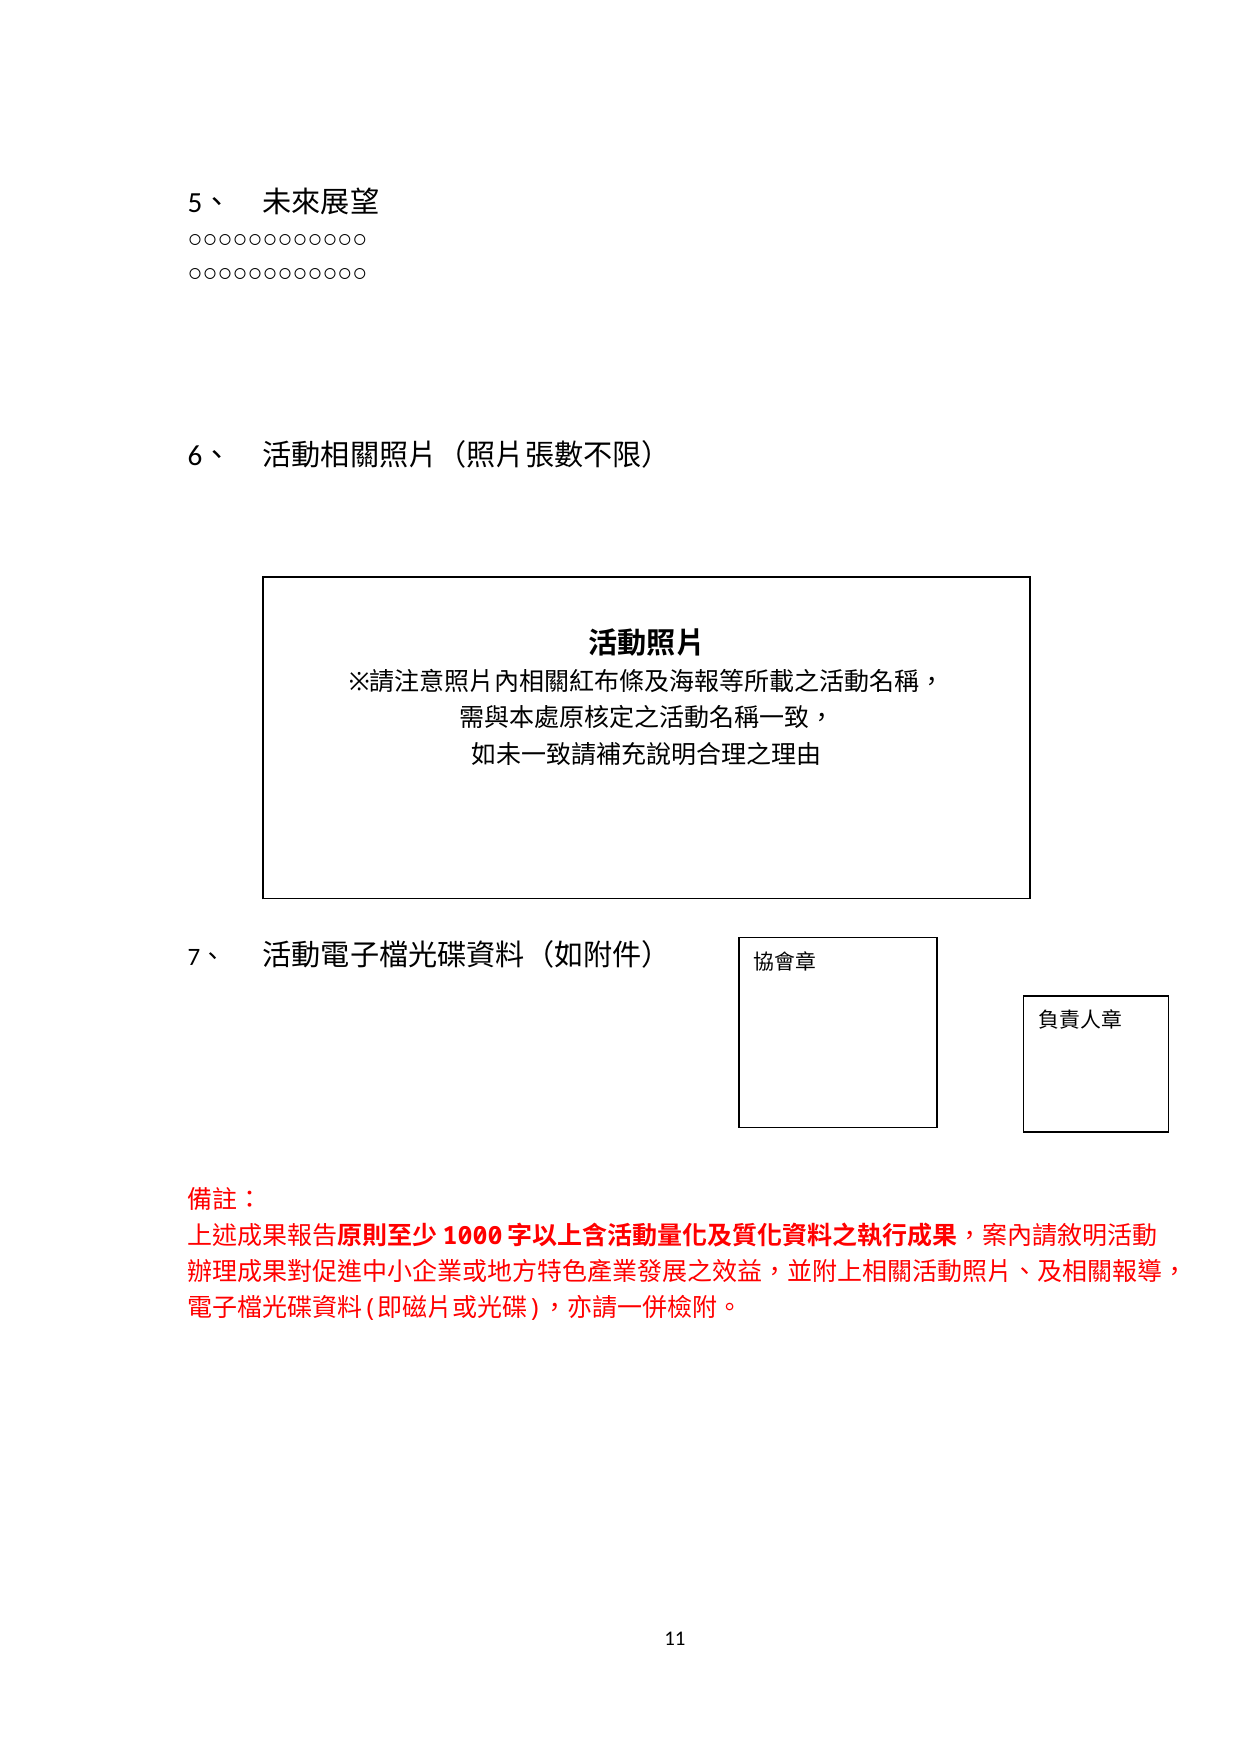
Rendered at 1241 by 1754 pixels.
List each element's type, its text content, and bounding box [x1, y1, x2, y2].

text ○○○○○○○○○○○○ [187, 254, 1162, 288]
list 活動相關照片（照片張數不限） [187, 431, 1162, 473]
text ※請注意照片內相關紅布條及海報等所載之活動名稱， [279, 662, 1014, 698]
text 需與本處原核定之活動名稱一致， [279, 698, 1014, 734]
list 未來展望 [187, 178, 1162, 220]
text 如未一致請補充說明合理之理由 [279, 734, 1014, 770]
text 上述成果報告原則至少1000字以上含活動量化及質化資料之執行成果，案內請敘明活動辦理成果對促進中小企業或地方特色產業發展之效益，並附上相關活動照片、及相關報導，電子檔光碟資料(即磁片或光碟)，亦請一併檢附。 [187, 1215, 1162, 1324]
text ○○○○○○○○○○○○ [187, 220, 1162, 254]
text 備註： [187, 1179, 1162, 1215]
list 活動電子檔光碟資料（如附件） [187, 931, 1162, 974]
text 活動照片 [279, 619, 1014, 662]
